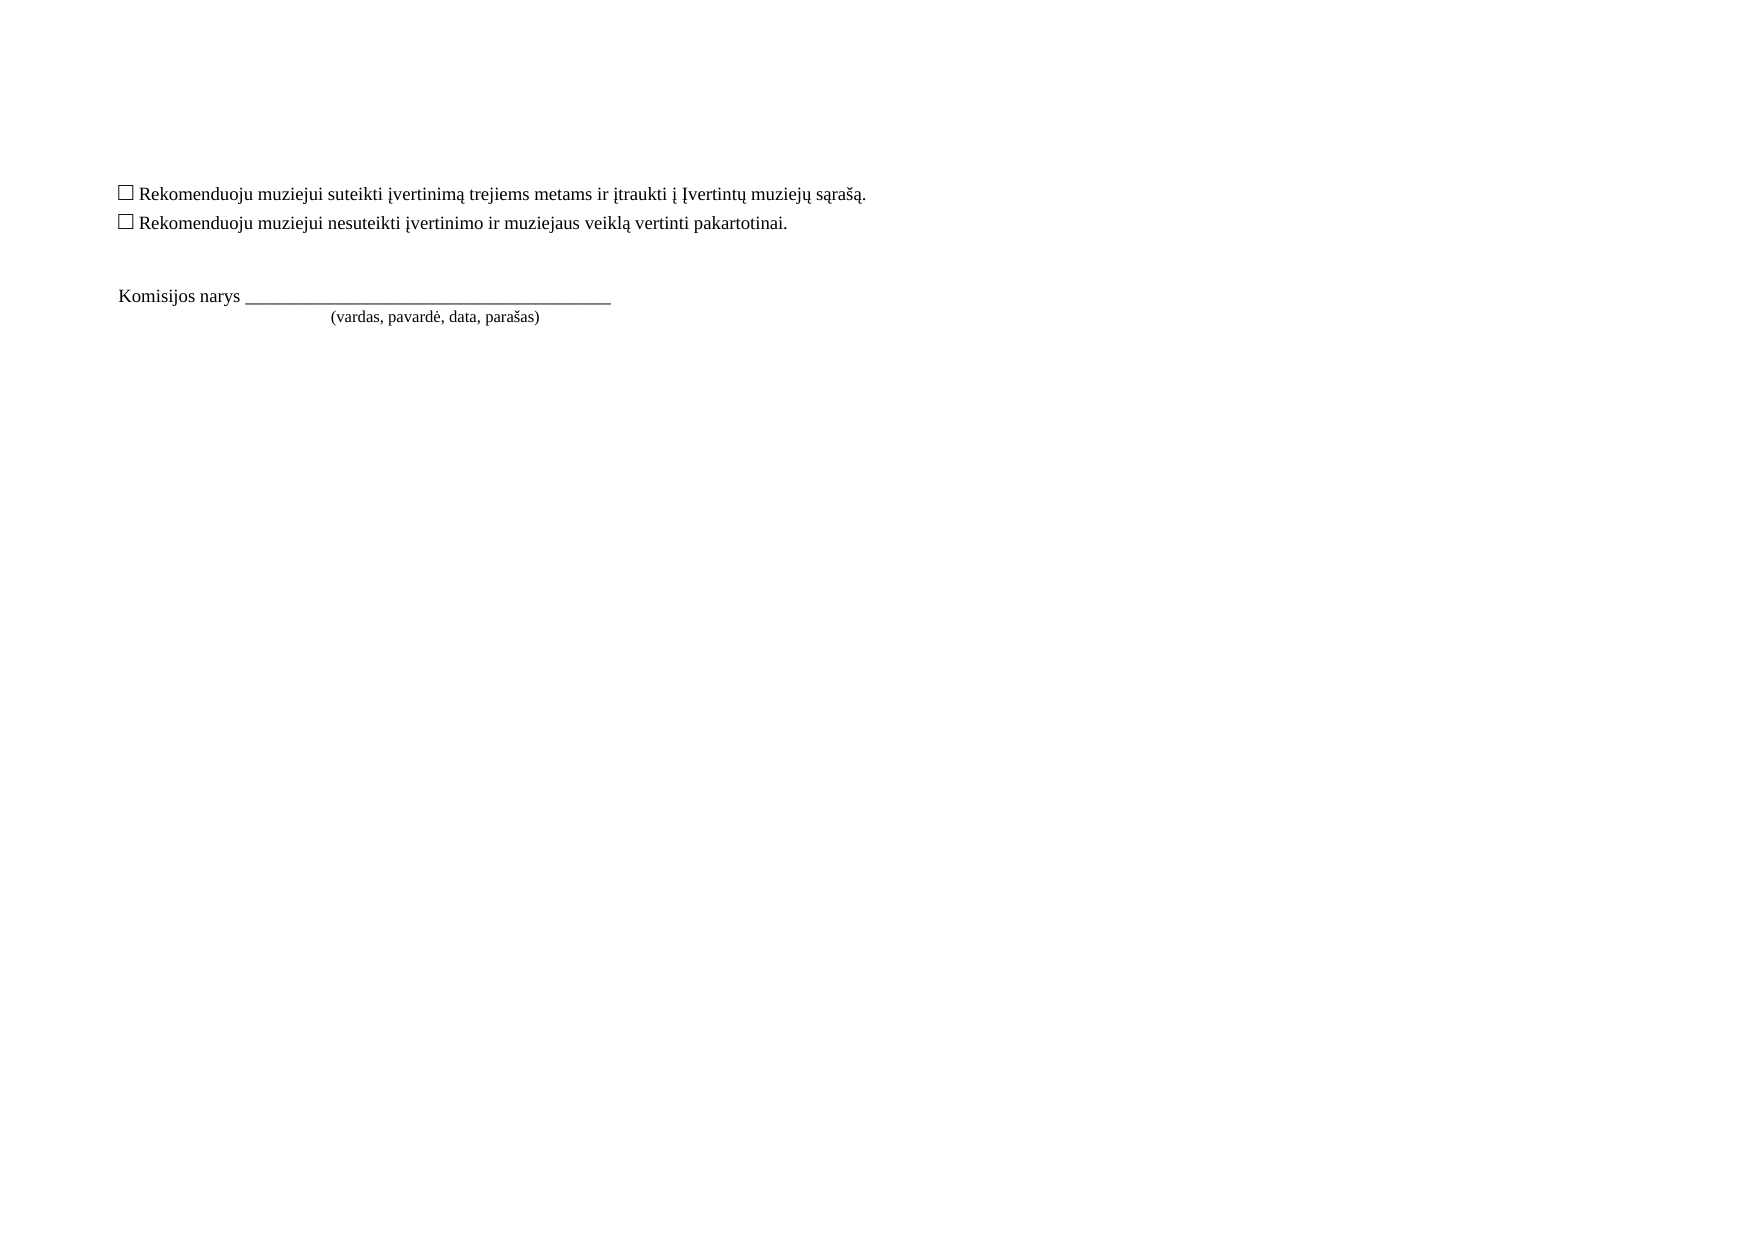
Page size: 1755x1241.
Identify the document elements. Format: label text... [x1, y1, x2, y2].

text Komisijos narys _______________________________________ [118, 285, 1636, 307]
text □[] Rekomenduoju muziejui nesuteikti įvertinimo ir muziejaus veiklą vertinti pakartotinai. [118, 206, 1636, 235]
text (vardas, pavardė, data, parašas) [118, 307, 1636, 326]
text □[] Rekomenduoju muziejui suteikti įvertinimą trejiems metams ir įtraukti į Įvertintų muziejų sąrašą. [118, 177, 1636, 206]
